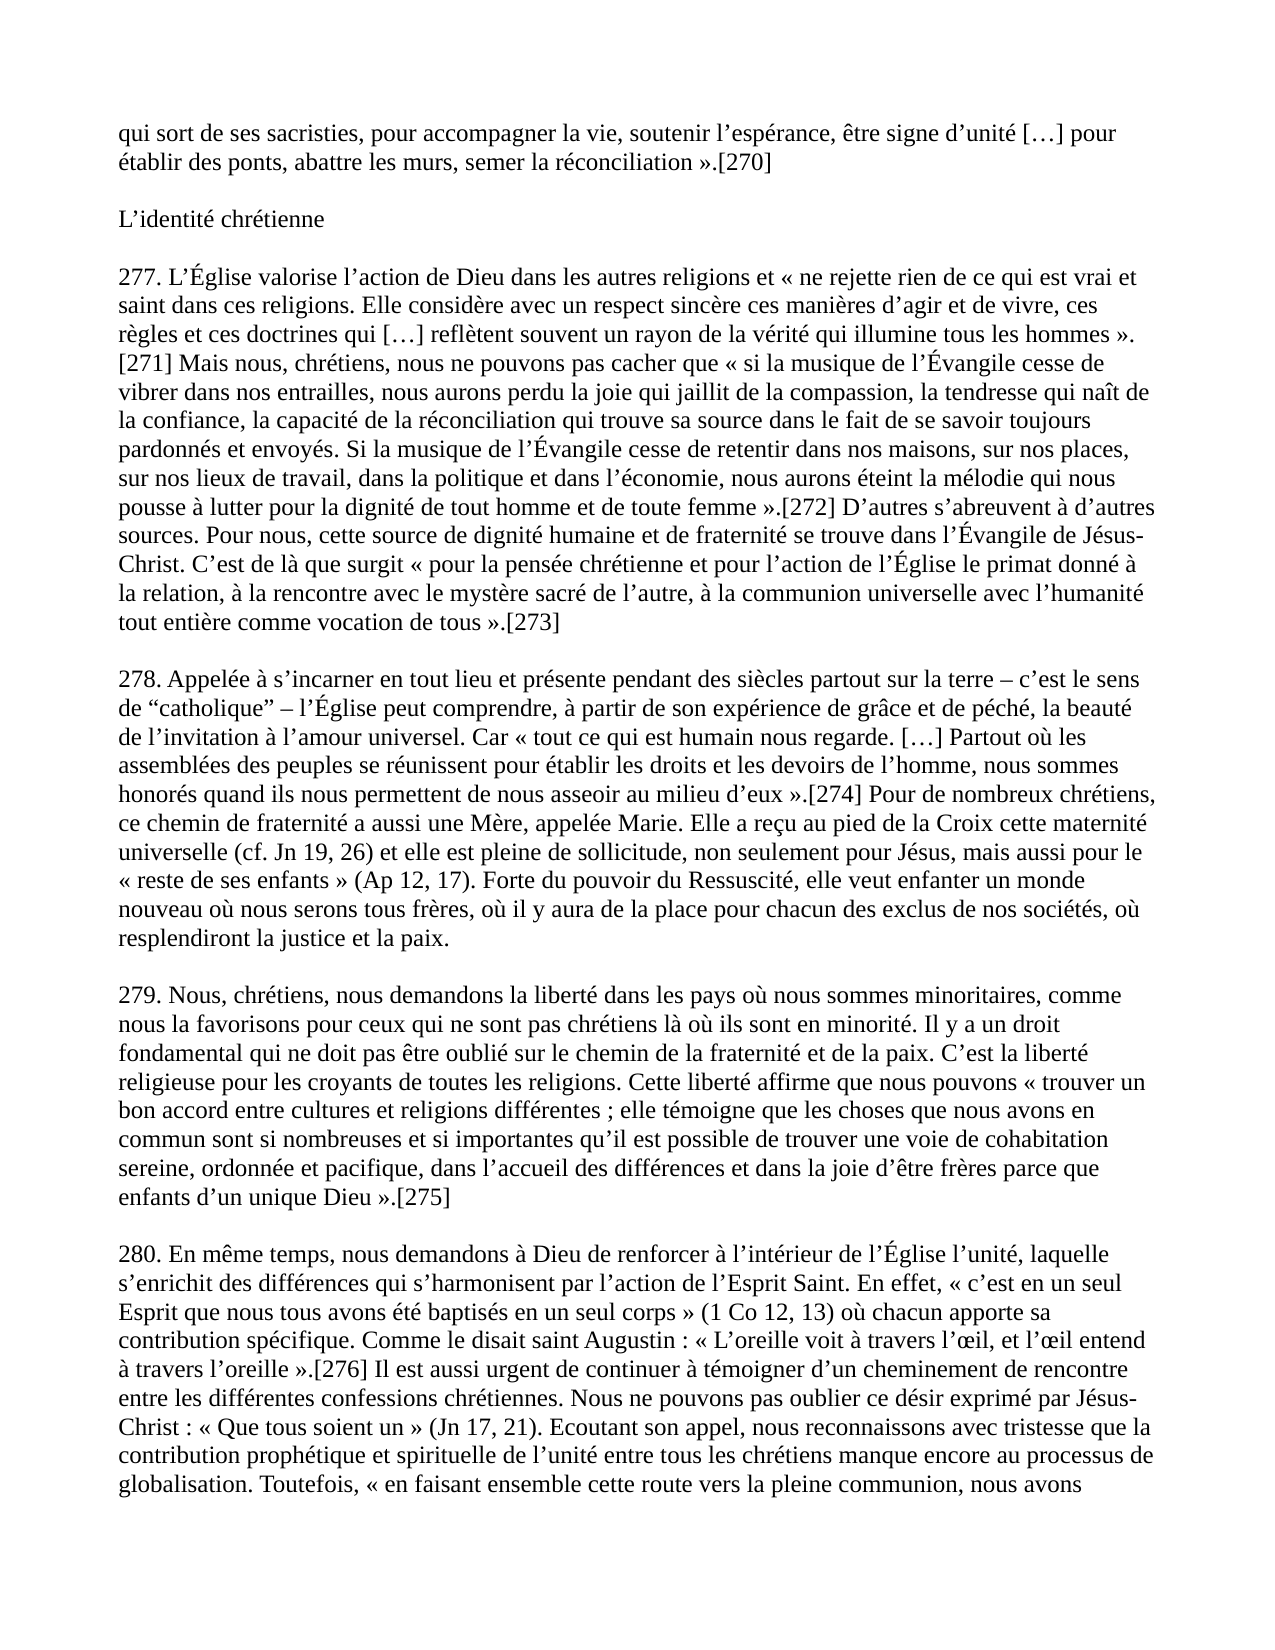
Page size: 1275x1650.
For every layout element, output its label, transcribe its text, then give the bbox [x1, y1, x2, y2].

text 277. L’Église valorise l’action de Dieu dans les autres religions et « ne rejette rien de ce qui est vrai et saint dans ces religions. Elle considère avec un respect sincère ces manières d’agir et de vivre, ces règles et ces doctrines qui […] reflètent souvent un rayon de la vérité qui illumine tous les hommes ».[271] Mais nous, chrétiens, nous ne pouvons pas cacher que « si la musique de l’Évangile cesse de vibrer dans nos entrailles, nous aurons perdu la joie qui jaillit de la compassion, la tendresse qui naît de la confiance, la capacité de la réconciliation qui trouve sa source dans le fait de se savoir toujours pardonnés et envoyés. Si la musique de l’Évangile cesse de retentir dans nos maisons, sur nos places, sur nos lieux de travail, dans la politique et dans l’économie, nous aurons éteint la mélodie qui nous pousse à lutter pour la dignité de tout homme et de toute femme ».[272] D’autres s’abreuvent à d’autres sources. Pour nous, cette source de dignité humaine et de fraternité se trouve dans l’Évangile de Jésus-Christ. C’est de là que surgit « pour la pensée chrétienne et pour l’action de l’Église le primat donné à la relation, à la rencontre avec le mystère sacré de l’autre, à la communion universelle avec l’humanité tout entière comme vocation de tous ».[273] [118, 262, 1157, 636]
text L’identité chrétienne [118, 204, 1157, 233]
text qui sort de ses sacristies, pour accompagner la vie, soutenir l’espérance, être signe d’unité […] pour établir des ponts, abattre les murs, semer la réconciliation ».[270] [118, 118, 1157, 176]
text 280. En même temps, nous demandons à Dieu de renforcer à l’intérieur de l’Église l’unité, laquelle s’enrichit des différences qui s’harmonisent par l’action de l’Esprit Saint. En effet, « c’est en un seul Esprit que nous tous avons été baptisés en un seul corps » (1 Co 12, 13) où chacun apporte sa contribution spécifique. Comme le disait saint Augustin : « L’oreille voit à travers l’œil, et l’œil entend à travers l’oreille ».[276] Il est aussi urgent de continuer à témoigner d’un cheminement de rencontre entre les différentes confessions chrétiennes. Nous ne pouvons pas oublier ce désir exprimé par Jésus-Christ : « Que tous soient un » (Jn 17, 21). Ecoutant son appel, nous reconnaissons avec tristesse que la contribution prophétique et spirituelle de l’unité entre tous les chrétiens manque encore au processus de globalisation. Toutefois, « en faisant ensemble cette route vers la pleine communion, nous avons [118, 1239, 1157, 1498]
text 278. Appelée à s’incarner en tout lieu et présente pendant des siècles partout sur la terre – c’est le sens de “catholique” – l’Église peut comprendre, à partir de son expérience de grâce et de péché, la beauté de l’invitation à l’amour universel. Car « tout ce qui est humain nous regarde. […] Partout où les assemblées des peuples se réunissent pour établir les droits et les devoirs de l’homme, nous sommes honorés quand ils nous permettent de nous asseoir au milieu d’eux ».[274] Pour de nombreux chrétiens, ce chemin de fraternité a aussi une Mère, appelée Marie. Elle a reçu au pied de la Croix cette maternité universelle (cf. Jn 19, 26) et elle est pleine de sollicitude, non seulement pour Jésus, mais aussi pour le « reste de ses enfants » (Ap 12, 17). Forte du pouvoir du Ressuscité, elle veut enfanter un monde nouveau où nous serons tous frères, où il y aura de la place pour chacun des exclus de nos sociétés, où resplendiront la justice et la paix. [118, 664, 1157, 952]
text 279. Nous, chrétiens, nous demandons la liberté dans les pays où nous sommes minoritaires, comme nous la favorisons pour ceux qui ne sont pas chrétiens là où ils sont en minorité. Il y a un droit fondamental qui ne doit pas être oublié sur le chemin de la fraternité et de la paix. C’est la liberté religieuse pour les croyants de toutes les religions. Cette liberté affirme que nous pouvons « trouver un bon accord entre cultures et religions différentes ; elle témoigne que les choses que nous avons en commun sont si nombreuses et si importantes qu’il est possible de trouver une voie de cohabitation sereine, ordonnée et pacifique, dans l’accueil des différences et dans la joie d’être frères parce que enfants d’un unique Dieu ».[275] [118, 981, 1157, 1211]
